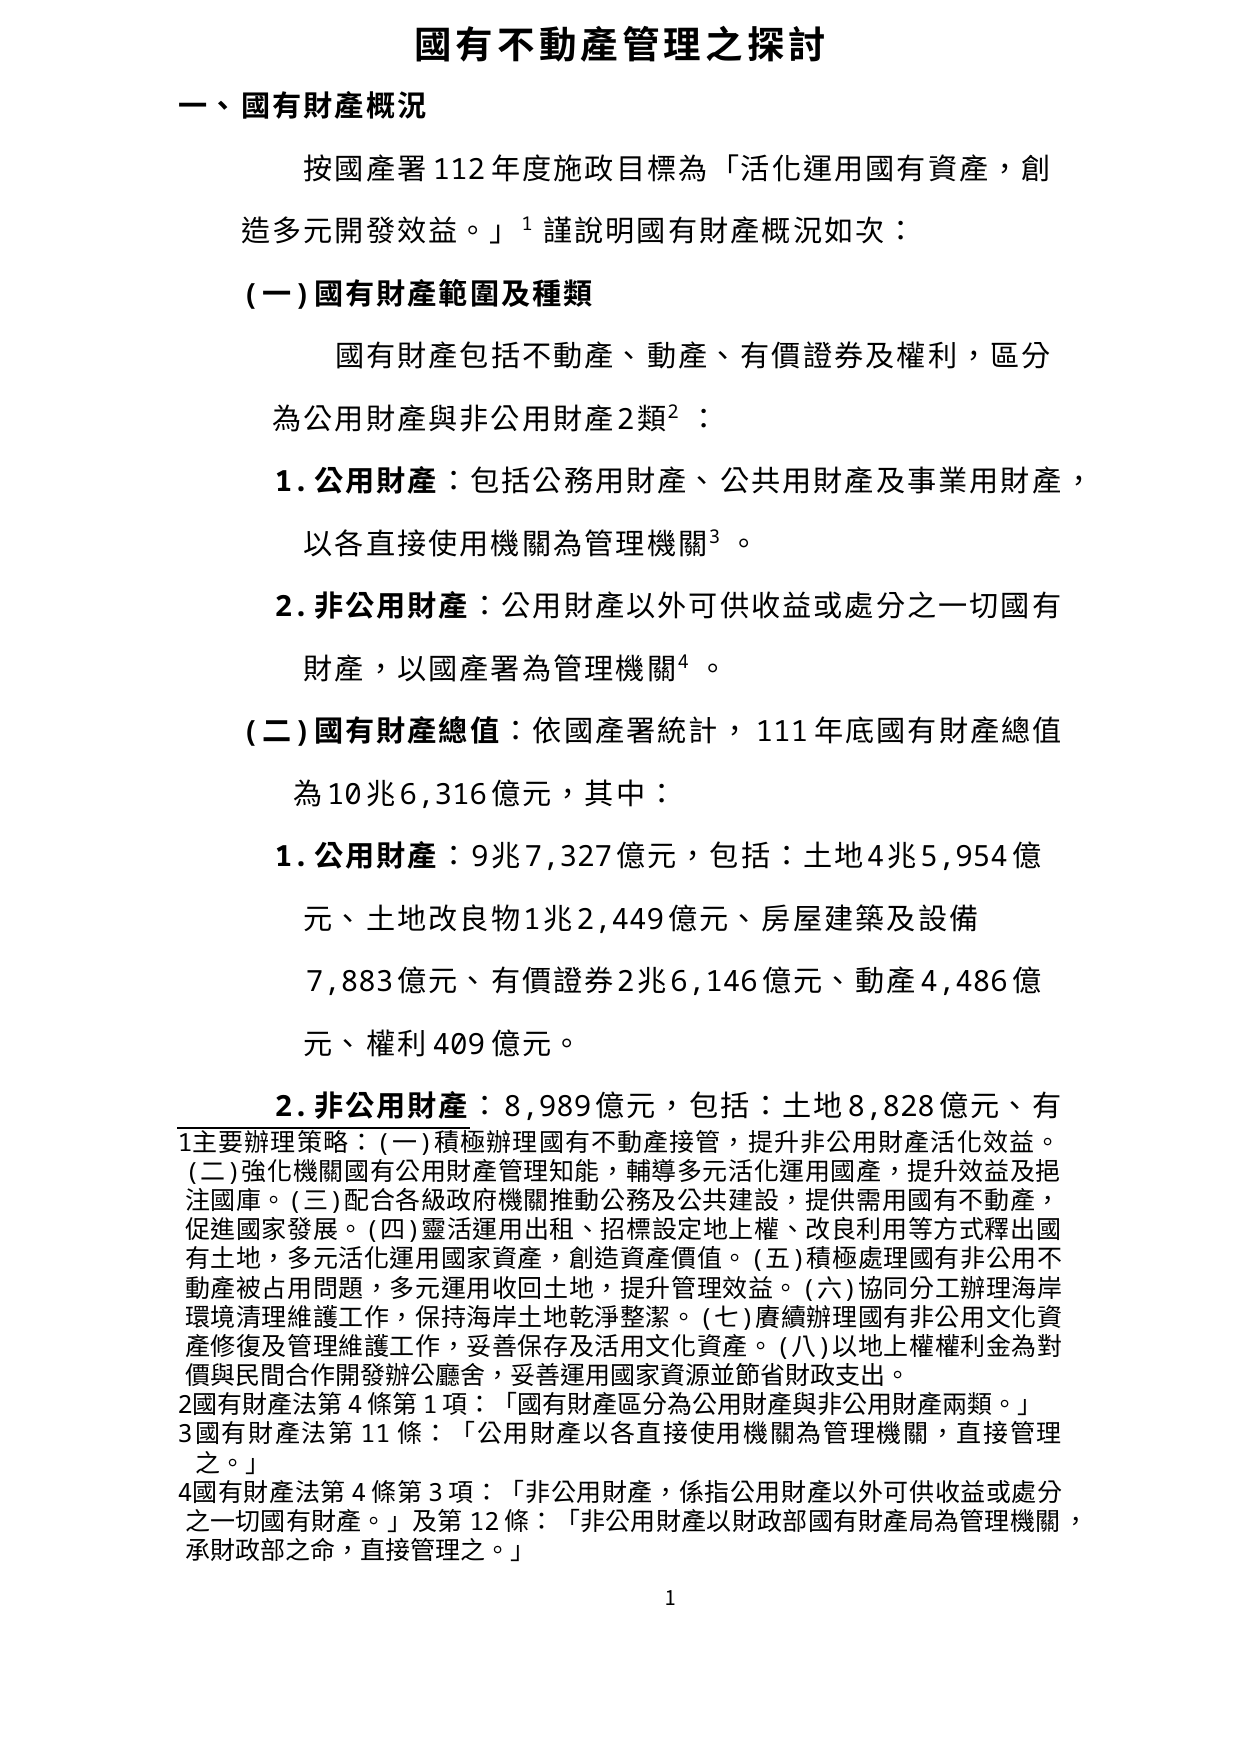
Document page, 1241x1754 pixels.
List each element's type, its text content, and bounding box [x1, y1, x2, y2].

text 一、國有財產概況 [177, 62, 1063, 125]
text 1.公用財產：9兆7,327億元，包括：土地4兆5,954億元、土地改良物1兆2,449億元、房屋建築及設備7,883億元、有價證券2兆6,146億元、動產4,486億元、權利409億元。 [266, 812, 1063, 1062]
text 國有不動產管理之探討 [177, 0, 1063, 62]
text 2.非公用財產：8,989億元，包括：土地8,828億元、有 [266, 1062, 1063, 1125]
text (一)國有財產範圍及種類 [236, 250, 1063, 312]
text 2.非公用財產：公用財產以外可供收益或處分之一切國有財產，以國產署為管理機關。 [266, 562, 1063, 687]
text 1.公用財產：包括公務用財產、公共用財產及事業用財產，以各直接使用機關為管理機關。 [266, 437, 1063, 562]
text 主要辦理策略：(一)積極辦理國有不動產接管，提升非公用財產活化效益。(二)強化機關國有公用財產管理知能，輔導多元活化運用國產，提升效益及挹注國庫。(三)配合各級政府機關推動公務及公共建設，提供需用國有不動產，促進國家發展。(四)靈活運用出租、招標設定地上權、改良利用等方式釋出國有土地，多元活化運用國家資產，創造資產價值。(五)積極處理國有非公用不動產被占用問題，多元運用收回土地，提升管理效益。(六)協同分工辦理海岸環境清理維護工作，保持海岸土地乾淨整潔。(七)賡續辦理國有非公用文化資產修復及管理維護工作，妥善保存及活用文化資產。(八)以地上權權利金為對價與民間合作開發辦公廳舍，妥善運用國家資源並節省財政支出。 [177, 1128, 1063, 1390]
text 國有財產法第11條：「公用財產以各直接使用機關為管理機關，直接管理之。」 [177, 1419, 1063, 1478]
text 國有財產包括不動產、動產、有價證券及權利，區分為公用財產與非公用財產2類： [266, 312, 1063, 437]
text 國有財產法第4條第1項：「國有財產區分為公用財產與非公用財產兩類。」 [177, 1390, 1063, 1419]
text (二)國有財產總值：依國產署統計，111年底國有財產總值為10兆6,316億元，其中： [236, 687, 1063, 812]
text 按國產署112年度施政目標為「活化運用國有資產，創造多元開發效益。」謹說明國有財產概況如次： [236, 125, 1063, 250]
text 國有財產法第4條第3項：「非公用財產，係指公用財產以外可供收益或處分之一切國有財產。」及第12條：「非公用財產以財政部國有財產局為管理機關，承財政部之命，直接管理之。」 [177, 1478, 1063, 1565]
